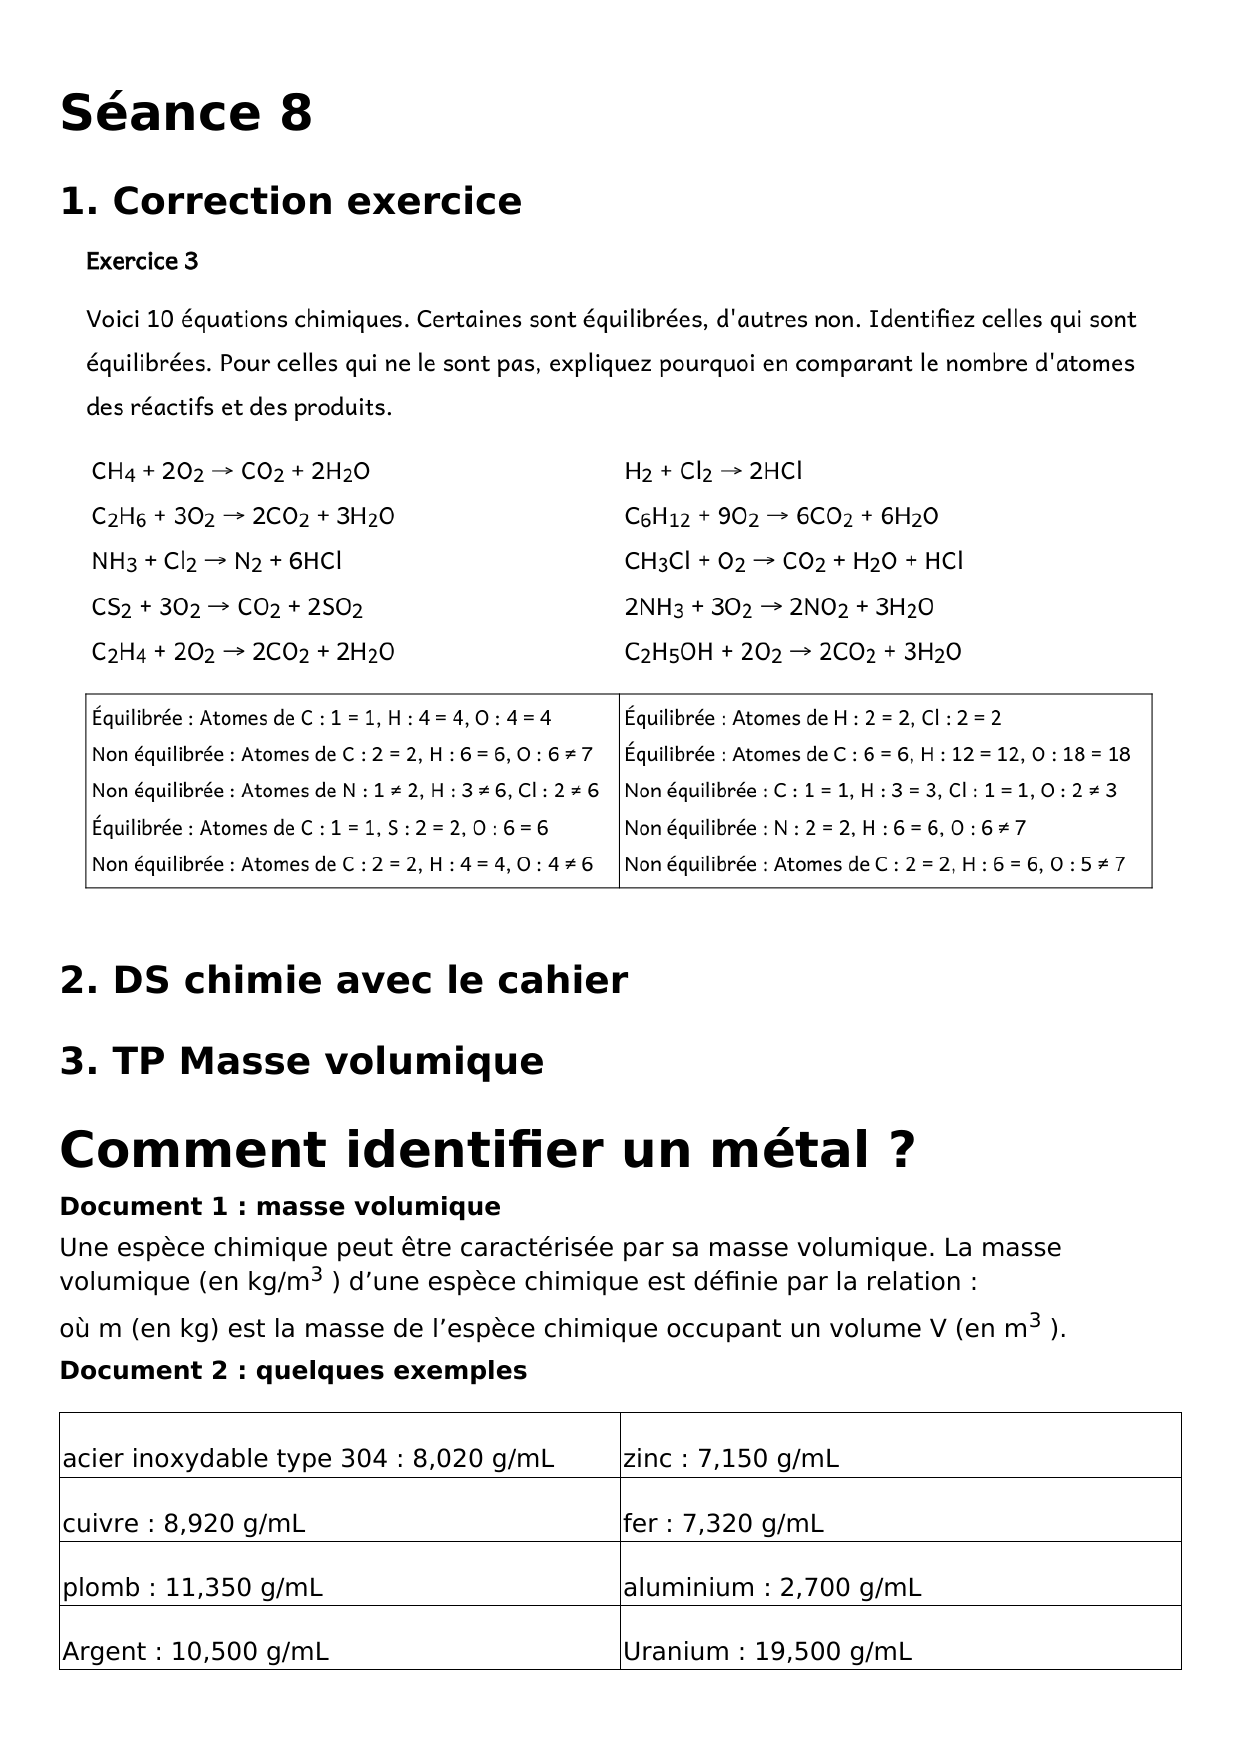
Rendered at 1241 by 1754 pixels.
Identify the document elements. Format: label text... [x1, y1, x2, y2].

picture [59, 236, 1182, 922]
text Une espèce chimique peut être caractérisée par sa masse volumique. La masse volumique (en kg/m3 ) d’une espèce chimique est définie par la relation : [59, 1233, 1181, 1297]
table_cell aluminium : 2,700 g/mL [621, 1542, 1181, 1605]
table_cell Uranium : 19,500 g/mL [621, 1606, 1181, 1669]
table_cell fer : 7,320 g/mL [621, 1478, 1181, 1541]
subtitle 1. Correction exercice [59, 180, 1181, 223]
text Document 1 : masse volumique [59, 1192, 1181, 1221]
text Document 2 : quelques exemples [59, 1356, 1181, 1385]
table_header zinc : 7,150 g/mL [621, 1413, 1181, 1477]
subtitle 3. TP Masse volumique [59, 1040, 1181, 1084]
table_cell cuivre : 8,920 g/mL [60, 1478, 620, 1541]
table_cell plomb : 11,350 g/mL [60, 1542, 620, 1605]
subtitle Comment identifier un métal ? [59, 1121, 1181, 1179]
subtitle 2. DS chimie avec le cahier [59, 959, 1181, 1002]
text où m (en kg) est la masse de l’espèce chimique occupant un volume V (en m3 ). [59, 1309, 1181, 1343]
table_cell Argent : 10,500 g/mL [60, 1606, 620, 1669]
subtitle Séance 8 [59, 84, 1181, 142]
table_header acier inoxydable type 304 : 8,020 g/mL [60, 1413, 620, 1477]
